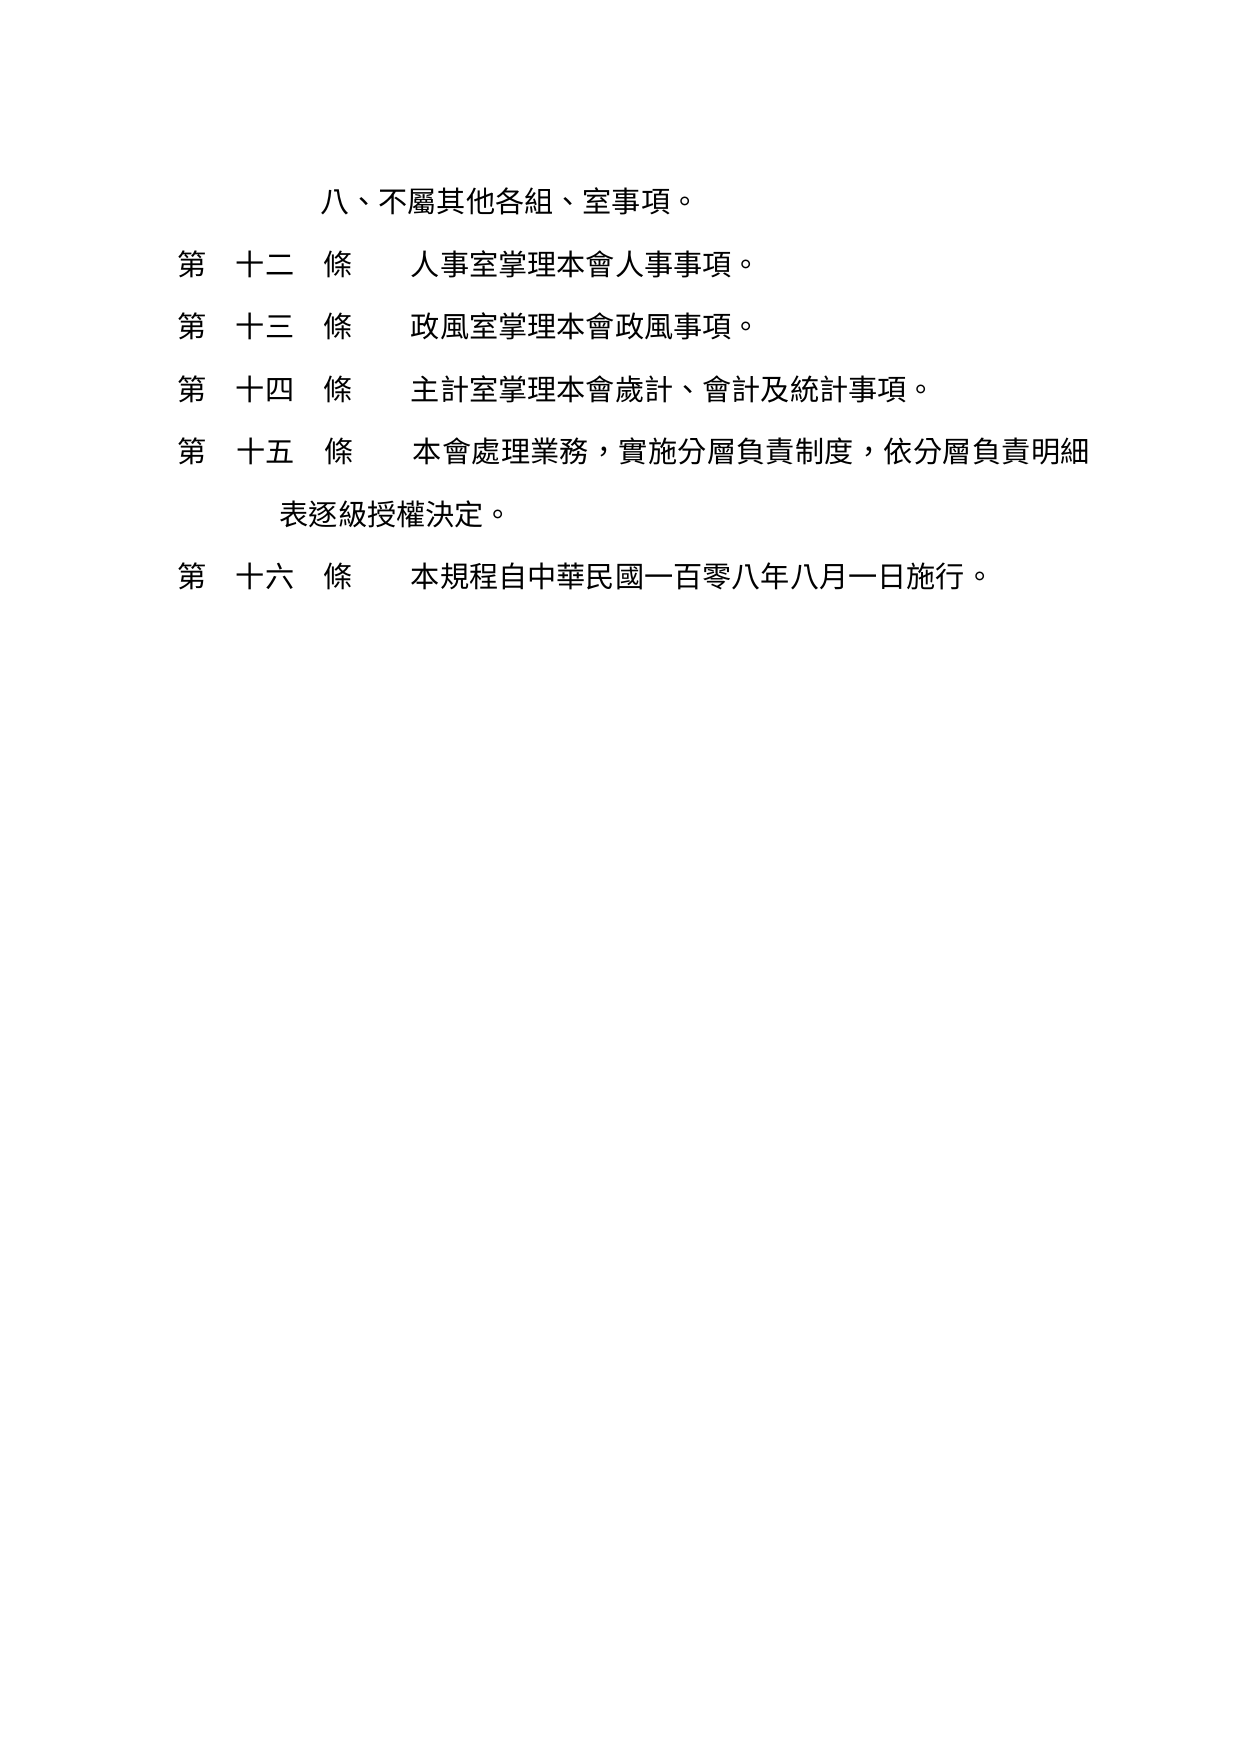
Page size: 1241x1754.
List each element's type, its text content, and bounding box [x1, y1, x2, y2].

text 第 十五 條 本會處理業務，實施分層負責制度，依分層負責明細表逐級授權決定。 [177, 408, 1092, 533]
text 第 十六 條 本規程自中華民國一百零八年八月一日施行。 [177, 533, 1092, 596]
text 八、不屬其他各組、室事項。 [320, 158, 1092, 221]
text 第 十二 條 人事室掌理本會人事事項。 [177, 221, 1092, 283]
text 第 十四 條 主計室掌理本會歲計、會計及統計事項。 [177, 346, 1092, 408]
text 第 十三 條 政風室掌理本會政風事項。 [177, 283, 1092, 346]
